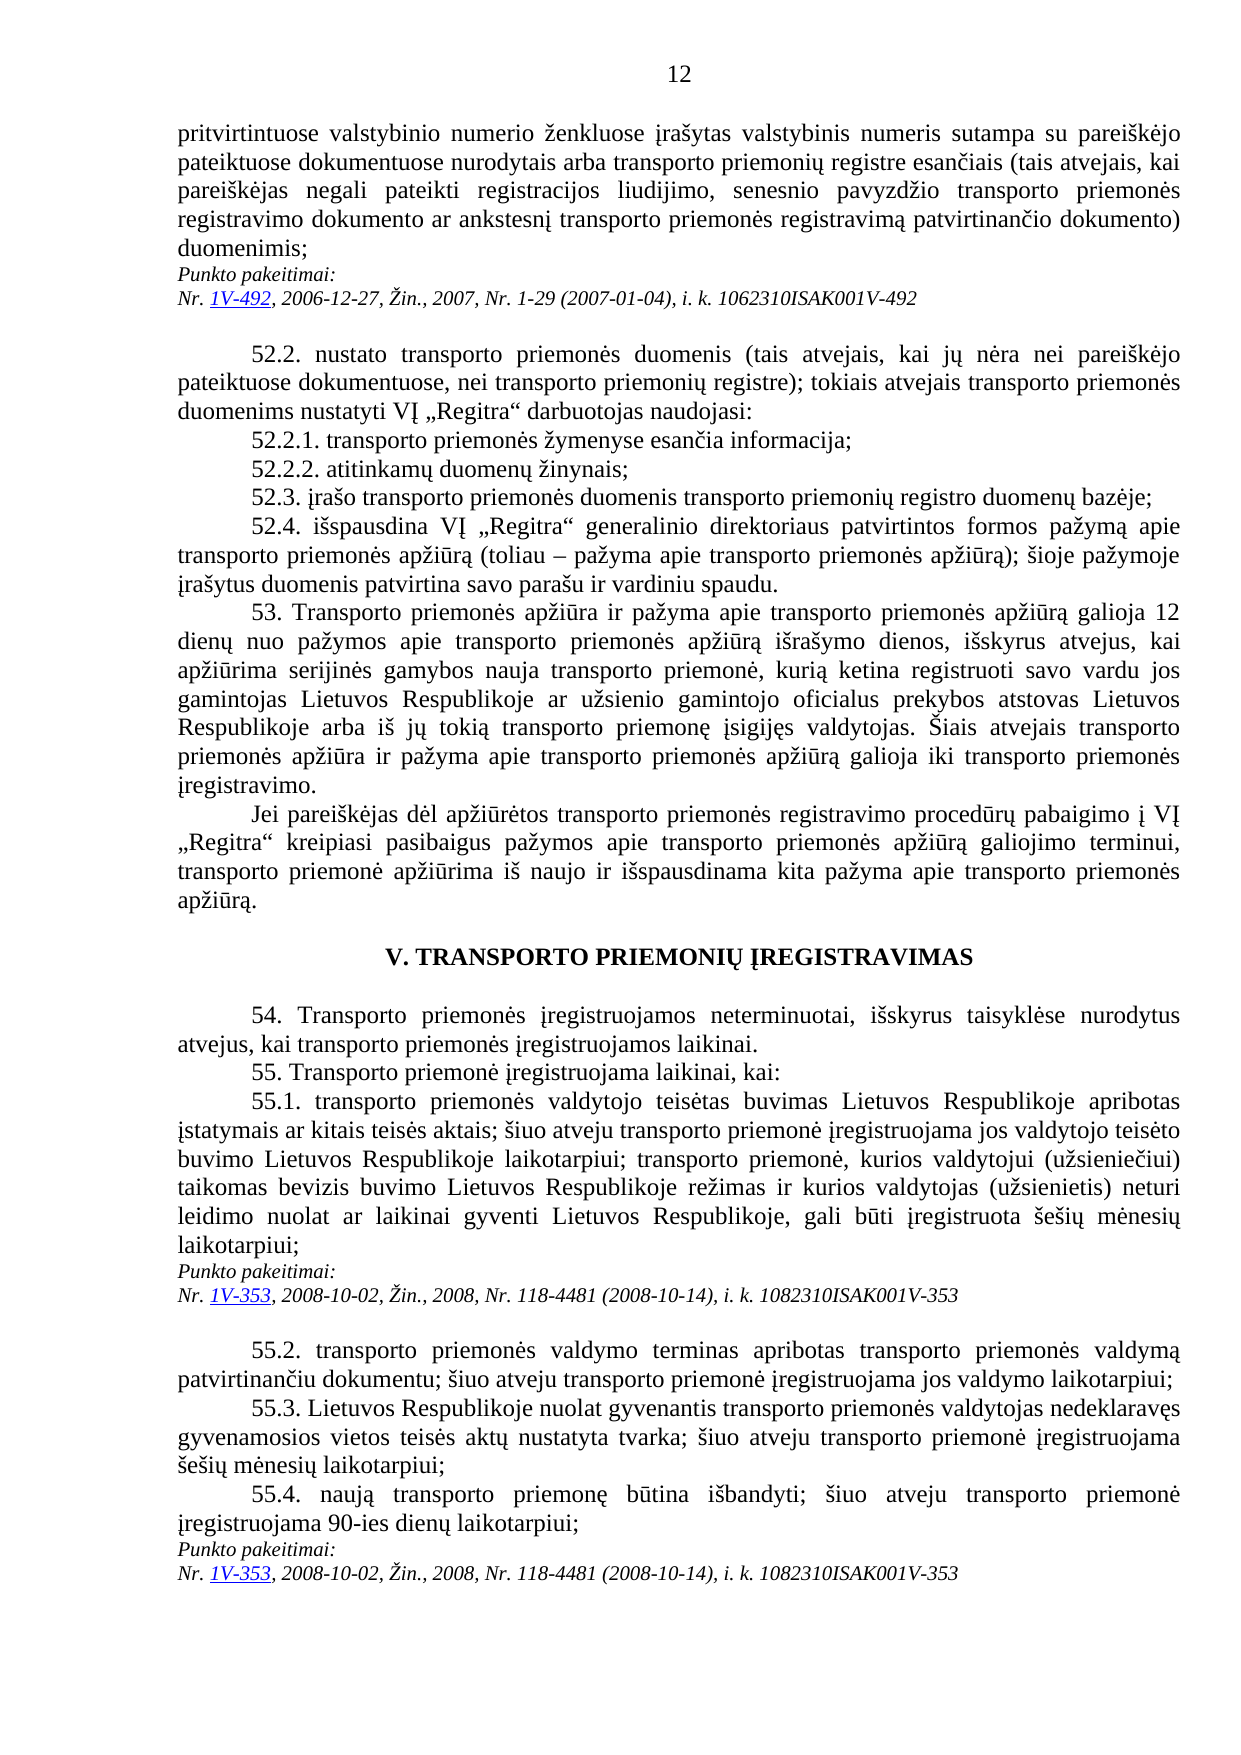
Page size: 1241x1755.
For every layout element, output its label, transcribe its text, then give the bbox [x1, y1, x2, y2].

text 53. Transporto priemonės apžiūra ir pažyma apie transporto priemonės apžiūrą galioja 12 dienų nuo pažymos apie transporto priemonės apžiūrą išrašymo dienos, išskyrus atvejus, kai apžiūrima serijinės gamybos nauja transporto priemonė, kurią ketina registruoti savo vardu jos gamintojas Lietuvos Respublikoje ar užsienio gamintojo oficialus prekybos atstovas Lietuvos Respublikoje arba iš jų tokią transporto priemonę įsigijęs valdytojas. Šiais atvejais transporto priemonės apžiūra ir pažyma apie transporto priemonės apžiūrą galioja iki transporto priemonės įregistravimo. [177, 597, 1181, 799]
text V. TRANSPORTO PRIEMONIŲ ĮREGISTRAVIMAS [177, 942, 1181, 971]
text 55.2. transporto priemonės valdymo terminas apribotas transporto priemonės valdymą patvirtinančiu dokumentu; šiuo atveju transporto priemonė įregistruojama jos valdymo laikotarpiui; [177, 1336, 1181, 1393]
text 54. Transporto priemonės įregistruojamos neterminuotai, išskyrus taisyklėse nurodytus atvejus, kai transporto priemonės įregistruojamos laikinai. [177, 1000, 1181, 1057]
text 55. Transporto priemonė įregistruojama laikinai, kai: [177, 1057, 1181, 1086]
text 52.3. įrašo transporto priemonės duomenis transporto priemonių registro duomenų bazėje; [177, 482, 1181, 511]
text 52.2.2. atitinkamų duomenų žinynais; [177, 454, 1181, 482]
text Punkto pakeitimai: [177, 1537, 1181, 1561]
text Jei pareiškėjas dėl apžiūrėtos transporto priemonės registravimo procedūrų pabaigimo į VĮ „Regitra“ kreipiasi pasibaigus pažymos apie transporto priemonės apžiūrą galiojimo terminui, transporto priemonė apžiūrima iš naujo ir išspausdinama kita pažyma apie transporto priemonės apžiūrą. [177, 799, 1181, 914]
text 52.2. nustato transporto priemonės duomenis (tais atvejais, kai jų nėra nei pareiškėjo pateiktuose dokumentuose, nei transporto priemonių registre); tokiais atvejais transporto priemonės duomenims nustatyti VĮ „Regitra“ darbuotojas naudojasi: [177, 339, 1181, 425]
text 52.2.1. transporto priemonės žymenyse esančia informacija; [177, 425, 1181, 454]
text Nr. 1V-353, 2008-10-02, Žin., 2008, Nr. 118-4481 (2008-10-14), i. k. 1082310ISAK001V-353 [177, 1283, 1181, 1307]
text Punkto pakeitimai: [177, 262, 1181, 286]
text Nr. 1V-353, 2008-10-02, Žin., 2008, Nr. 118-4481 (2008-10-14), i. k. 1082310ISAK001V-353 [177, 1561, 1181, 1585]
text 55.1. transporto priemonės valdytojo teisėtas buvimas Lietuvos Respublikoje apribotas įstatymais ar kitais teisės aktais; šiuo atveju transporto priemonė įregistruojama jos valdytojo teisėto buvimo Lietuvos Respublikoje laikotarpiui; transporto priemonė, kurios valdytojui (užsieniečiui) taikomas bevizis buvimo Lietuvos Respublikoje režimas ir kurios valdytojas (užsienietis) neturi leidimo nuolat ar laikinai gyventi Lietuvos Respublikoje, gali būti įregistruota šešių mėnesių laikotarpiui; [177, 1086, 1181, 1259]
text Punkto pakeitimai: [177, 1259, 1181, 1283]
text pritvirtintuose valstybinio numerio ženkluose įrašytas valstybinis numeris sutampa su pareiškėjo pateiktuose dokumentuose nurodytais arba transporto priemonių registre esančiais (tais atvejais, kai pareiškėjas negali pateikti registracijos liudijimo, senesnio pavyzdžio transporto priemonės registravimo dokumento ar ankstesnį transporto priemonės registravimą patvirtinančio dokumento) duomenimis; [177, 118, 1181, 262]
text 55.4. naują transporto priemonę būtina išbandyti; šiuo atveju transporto priemonė įregistruojama 90-ies dienų laikotarpiui; [177, 1479, 1181, 1537]
text Nr. 1V-492, 2006-12-27, Žin., 2007, Nr. 1-29 (2007-01-04), i. k. 1062310ISAK001V-492 [177, 286, 1181, 310]
text 55.3. Lietuvos Respublikoje nuolat gyvenantis transporto priemonės valdytojas nedeklaravęs gyvenamosios vietos teisės aktų nustatyta tvarka; šiuo atveju transporto priemonė įregistruojama šešių mėnesių laikotarpiui; [177, 1393, 1181, 1479]
text 52.4. išspausdina VĮ „Regitra“ generalinio direktoriaus patvirtintos formos pažymą apie transporto priemonės apžiūrą (toliau – pažyma apie transporto priemonės apžiūrą); šioje pažymoje įrašytus duomenis patvirtina savo parašu ir vardiniu spaudu. [177, 511, 1181, 597]
